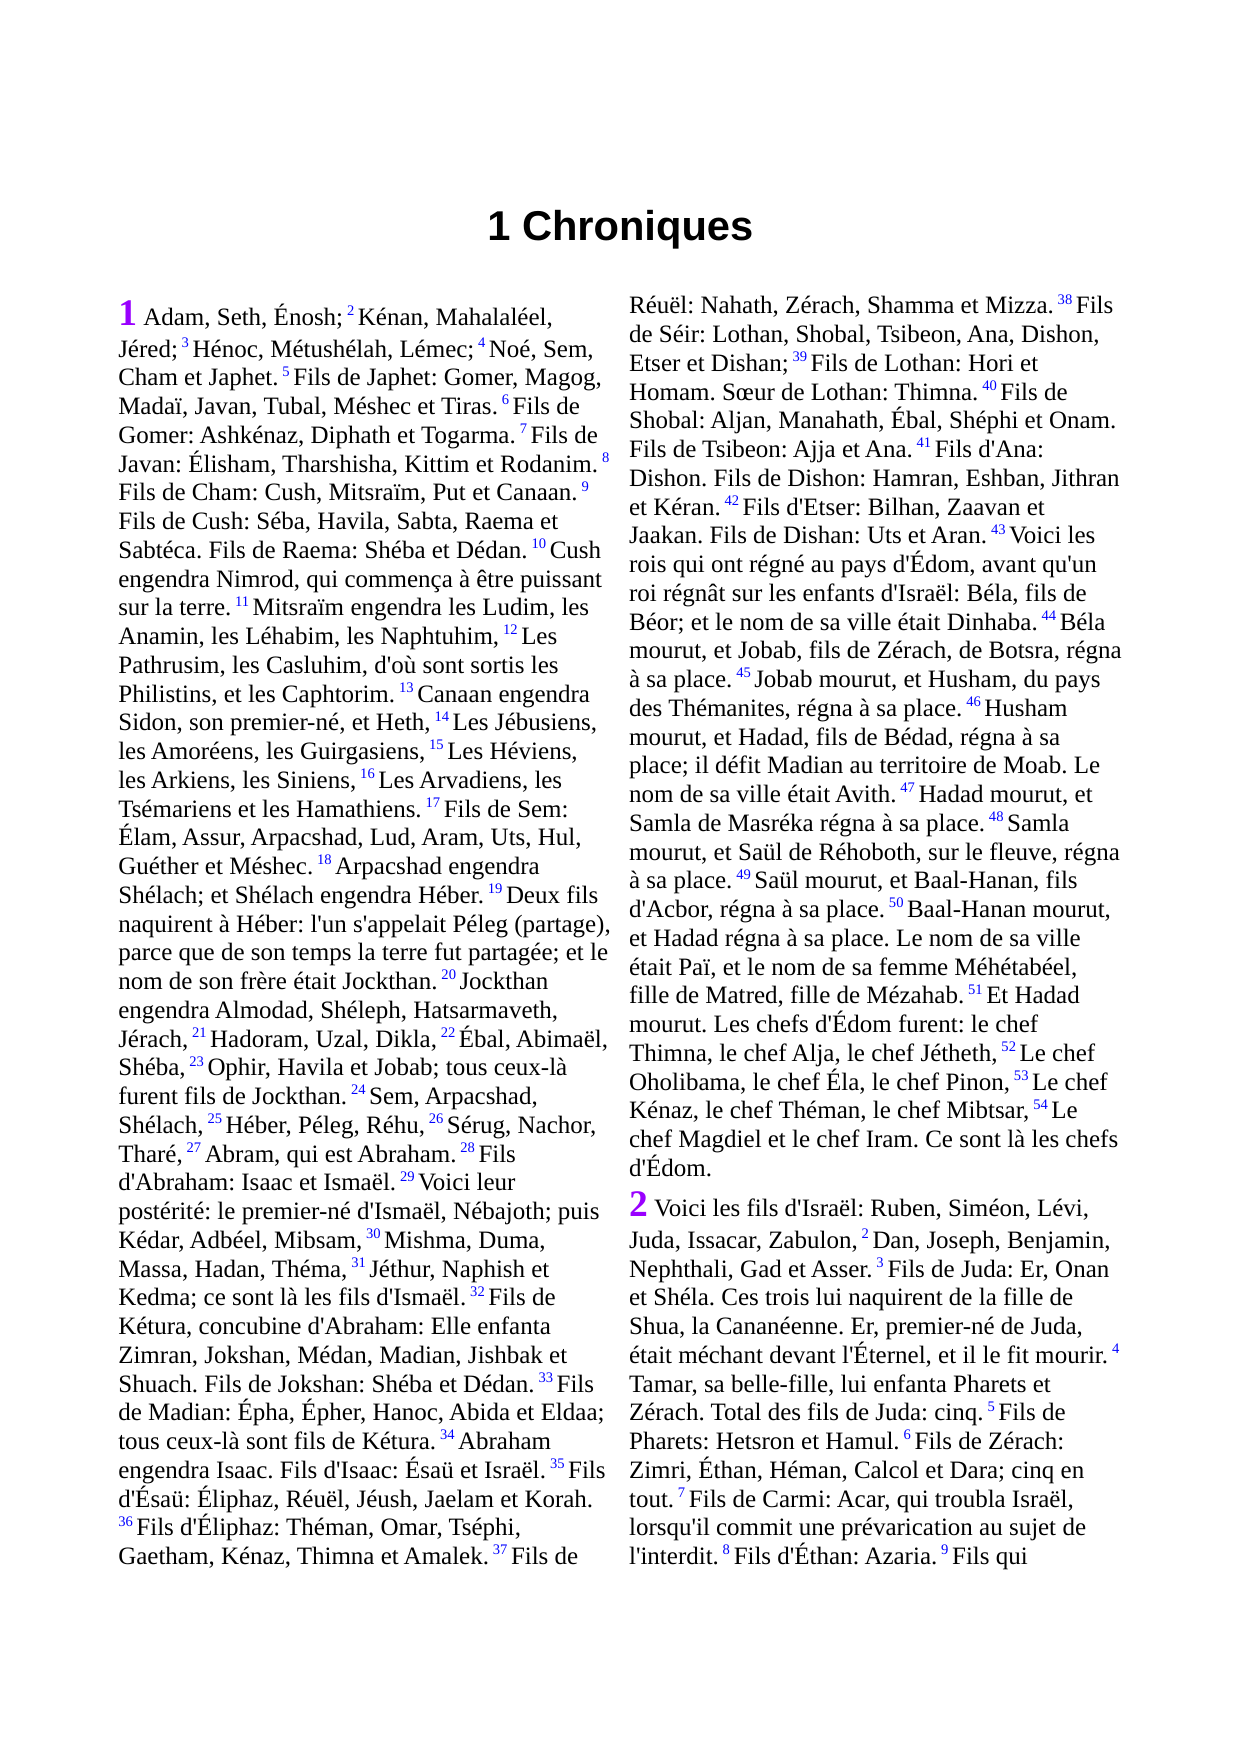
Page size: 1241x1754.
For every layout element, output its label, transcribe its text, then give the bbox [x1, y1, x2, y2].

text 1 Adam, Seth, Énosh; 2 Kénan, Mahalaléel, Jéred; 3 Hénoc, Métushélah, Lémec; 4 Noé, Sem, Cham et Japhet. 5 Fils de Japhet: Gomer, Magog, Madaï, Javan, Tubal, Méshec et Tiras. 6 Fils de Gomer: Ashkénaz, Diphath et Togarma. 7 Fils de Javan: Élisham, Tharshisha, Kittim et Rodanim. 8 Fils de Cham: Cush, Mitsraïm, Put et Canaan. 9 Fils de Cush: Séba, Havila, Sabta, Raema et Sabtéca. Fils de Raema: Shéba et Dédan. 10 Cush engendra Nimrod, qui commença à être puissant sur la terre. 11 Mitsraïm engendra les Ludim, les Anamin, les Léhabim, les Naphtuhim, 12 Les Pathrusim, les Casluhim, d'où sont sortis les Philistins, et les Caphtorim. 13 Canaan engendra Sidon, son premier-né, et Heth, 14 Les Jébusiens, les Amoréens, les Guirgasiens, 15 Les Héviens, les Arkiens, les Siniens, 16 Les Arvadiens, les Tsémariens et les Hamathiens. 17 Fils de Sem: Élam, Assur, Arpacshad, Lud, Aram, Uts, Hul, Guéther et Méshec. 18 Arpacshad engendra Shélach; et Shélach engendra Héber. 19 Deux fils naquirent à Héber: l'un s'appelait Péleg (partage), parce que de son temps la terre fut partagée; et le nom de son frère était Jockthan. 20 Jockthan engendra Almodad, Shéleph, Hatsarmaveth, Jérach, 21 Hadoram, Uzal, Dikla, 22 Ébal, Abimaël, Shéba, 23 Ophir, Havila et Jobab; tous ceux-là furent fils de Jockthan. 24 Sem, Arpacshad, Shélach, 25 Héber, Péleg, Réhu, 26 Sérug, Nachor, Tharé, 27 Abram, qui est Abraham. 28 Fils d'Abraham: Isaac et Ismaël. 29 Voici leur postérité: le premier-né d'Ismaël, Nébajoth; puis Kédar, Adbéel, Mibsam, 30 Mishma, Duma, Massa, Hadan, Théma, 31 Jéthur, Naphish et Kedma; ce sont là les fils d'Ismaël. 32 Fils de Kétura, concubine d'Abraham: Elle enfanta Zimran, Jokshan, Médan, Madian, Jishbak et Shuach. Fils de Jokshan: Shéba et Dédan. 33 Fils de Madian: Épha, Épher, Hanoc, Abida et Eldaa; tous ceux-là sont fils de Kétura. 34 Abraham engendra Isaac. Fils d'Isaac: Ésaü et Israël. 35 Fils d'Ésaü: Éliphaz, Réuël, Jéush, Jaelam et Korah. 36 Fils d'Éliphaz: Théman, Omar, Tséphi, Gaetham, Kénaz, Thimna et Amalek. 37 Fils de [118, 291, 611, 1570]
text Réuël: Nahath, Zérach, Shamma et Mizza. 38 Fils de Séir: Lothan, Shobal, Tsibeon, Ana, Dishon, Etser et Dishan; 39 Fils de Lothan: Hori et Homam. Sœur de Lothan: Thimna. 40 Fils de Shobal: Aljan, Manahath, Ébal, Shéphi et Onam. Fils de Tsibeon: Ajja et Ana. 41 Fils d'Ana: Dishon. Fils de Dishon: Hamran, Eshban, Jithran et Kéran. 42 Fils d'Etser: Bilhan, Zaavan et Jaakan. Fils de Dishan: Uts et Aran. 43 Voici les rois qui ont régné au pays d'Édom, avant qu'un roi régnât sur les enfants d'Israël: Béla, fils de Béor; et le nom de sa ville était Dinhaba. 44 Béla mourut, et Jobab, fils de Zérach, de Botsra, régna à sa place. 45 Jobab mourut, et Husham, du pays des Thémanites, régna à sa place. 46 Husham mourut, et Hadad, fils de Bédad, régna à sa place; il défit Madian au territoire de Moab. Le nom de sa ville était Avith. 47 Hadad mourut, et Samla de Masréka régna à sa place. 48 Samla mourut, et Saül de Réhoboth, sur le fleuve, régna à sa place. 49 Saül mourut, et Baal-Hanan, fils d'Acbor, régna à sa place. 50 Baal-Hanan mourut, et Hadad régna à sa place. Le nom de sa ville était Paï, et le nom de sa femme Méhétabéel, fille de Matred, fille de Mézahab. 51 Et Hadad mourut. Les chefs d'Édom furent: le chef Thimna, le chef Alja, le chef Jétheth, 52 Le chef Oholibama, le chef Éla, le chef Pinon, 53 Le chef Kénaz, le chef Théman, le chef Mibtsar, 54 Le chef Magdiel et le chef Iram. Ce sont là les chefs d'Édom. [629, 291, 1122, 1182]
text 2 Voici les fils d'Israël: Ruben, Siméon, Lévi, Juda, Issacar, Zabulon, 2 Dan, Joseph, Benjamin, Nephthali, Gad et Asser. 3 Fils de Juda: Er, Onan et Shéla. Ces trois lui naquirent de la fille de Shua, la Cananéenne. Er, premier-né de Juda, était méchant devant l'Éternel, et il le fit mourir. 4 Tamar, sa belle-fille, lui enfanta Pharets et Zérach. Total des fils de Juda: cinq. 5 Fils de Pharets: Hetsron et Hamul. 6 Fils de Zérach: Zimri, Éthan, Héman, Calcol et Dara; cinq en tout. 7 Fils de Carmi: Acar, qui troubla Israël, lorsqu'il commit une prévarication au sujet de l'interdit. 8 Fils d'Éthan: Azaria. 9 Fils qui [629, 1182, 1122, 1570]
title 1 Chroniques [118, 201, 1122, 249]
